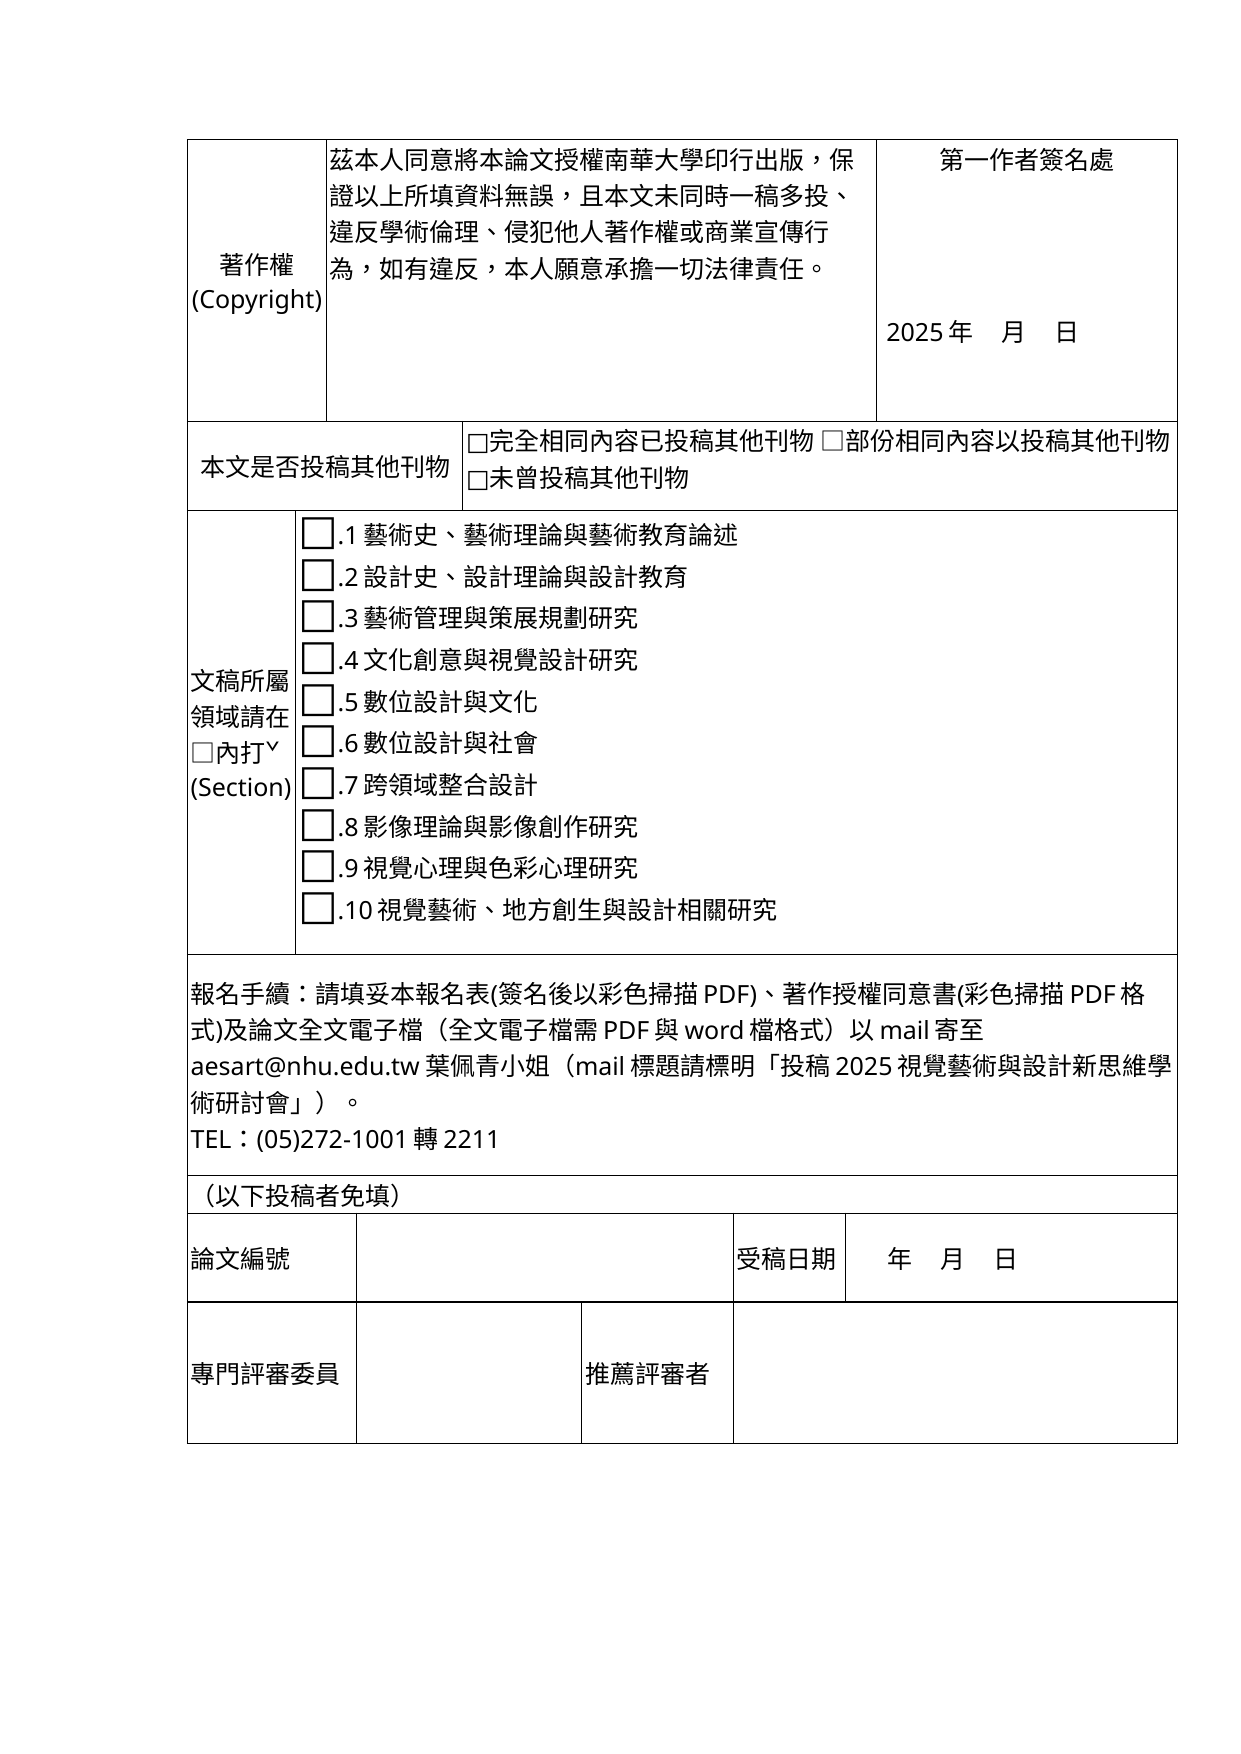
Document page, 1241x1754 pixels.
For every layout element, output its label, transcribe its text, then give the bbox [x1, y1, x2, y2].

table_cell 受稿日期 [734, 1214, 845, 1301]
table_cell 茲本人同意將本論文授權南華大學印行出版，保證以上所填資料無誤，且本文未同時一稿多投、違反學術倫理、侵犯他人著作權或商業宣傳行為，如有違反，本人願意承擔一切法律責任。 [327, 140, 876, 421]
table_cell [734, 1303, 1177, 1442]
table_cell 文稿所屬領域請在□內打ˇ (Section) [188, 511, 295, 954]
table_cell 專門評審委員 [188, 1303, 356, 1442]
table_cell 年 月 日 [846, 1214, 1177, 1301]
table_cell 本文是否投稿其他刊物 [188, 422, 462, 510]
table_cell 第一作者簽名處 2025年 月 日 [877, 140, 1177, 421]
table_cell □.1藝術史、藝術理論與藝術教育論述 □.2設計史、設計理論與設計教育 □.3藝術管理與策展規劃研究 □.4文化創意與視覺設計研究 □.5數位設計與文化 □.6數位設計與社會 □.7跨領域整合設計 □.8影像理論與影像創作研究 □.9視覺心理與色彩心理研究 □.10視覺藝術、地方創生與設計相關研究 [296, 511, 1177, 954]
table_cell 推薦評審者 [582, 1303, 733, 1442]
table_cell （以下投稿者免填） [188, 1176, 1177, 1212]
table_cell □完全相同內容已投稿其他刊物 □部份相同內容以投稿其他刊物 □未曾投稿其他刊物 [463, 422, 1177, 510]
table_cell [357, 1214, 733, 1301]
table_cell [357, 1303, 581, 1442]
table_cell 著作權 (Copyright) [188, 140, 326, 421]
table_cell 論文編號 [188, 1214, 356, 1301]
table_cell 報名手續：請填妥本報名表(簽名後以彩色掃描PDF)、著作授權同意書(彩色掃描PDF格式)及論文全文電子檔（全文電子檔需PDF與word檔格式）以mail寄至aesart@nhu.edu.tw葉佩青小姐（mail標題請標明「投稿2025視覺藝術與設計新思維學術研討會」）。 TEL：(05)272-1001轉2211 [188, 955, 1177, 1175]
